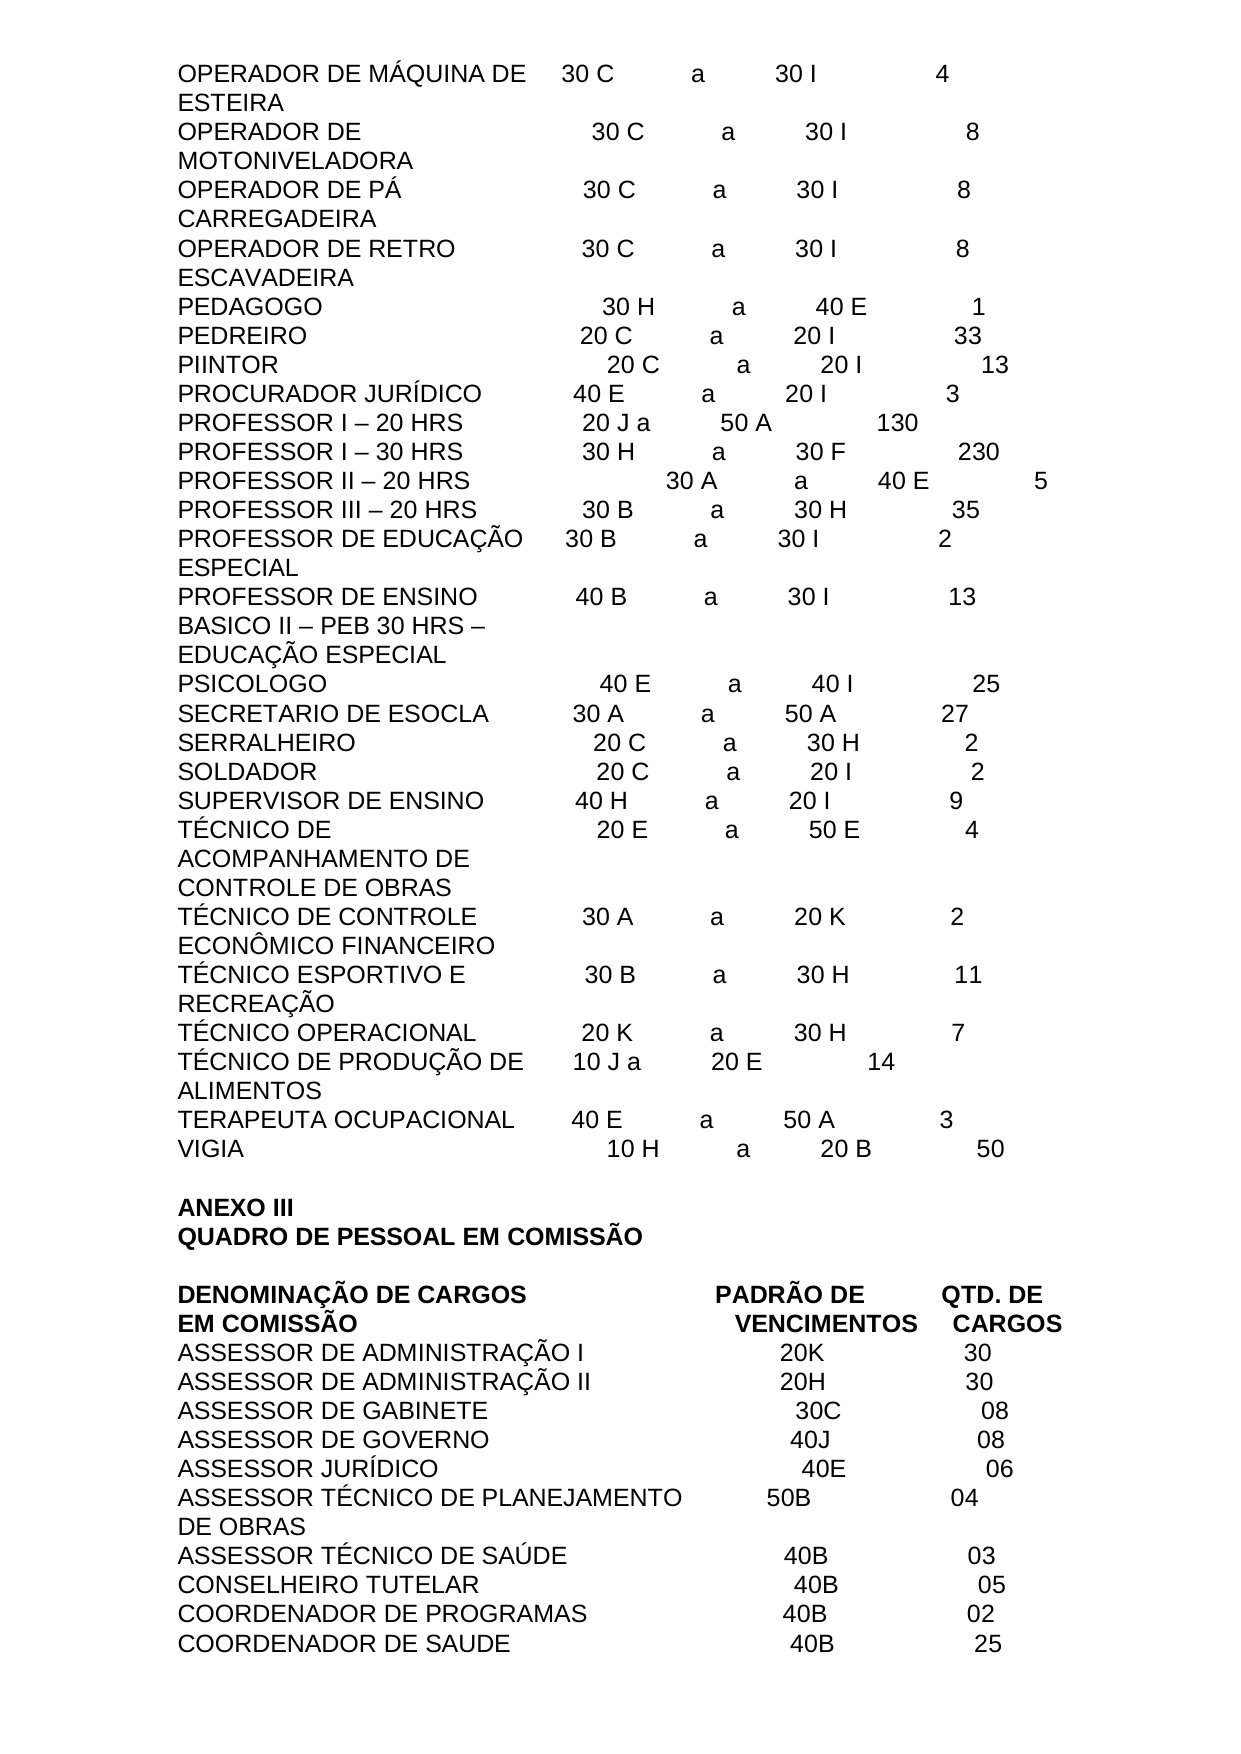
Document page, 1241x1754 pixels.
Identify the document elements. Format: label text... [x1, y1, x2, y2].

text DENOMINAÇÃO DE CARGOS PADRÃO DE QTD. DE [177, 1280, 1152, 1309]
text PROFESSOR I – 20 HRS 20 J a 50 A 130 [177, 408, 1152, 437]
text TÉCNICO DE PRODUÇÃO DE 10 J a 20 E 14 [177, 1047, 1152, 1076]
text ASSESSOR DE GOVERNO 40J 08 [177, 1425, 1152, 1454]
text PEDREIRO 20 C a 20 I 33 [177, 321, 1152, 350]
text CONTROLE DE OBRAS [177, 873, 1152, 902]
text COORDENADOR DE SAUDE 40B 25 [177, 1628, 1152, 1657]
text SECRETARIO DE ESOCLA 30 A a 50 A 27 [177, 698, 1152, 727]
text ECONÔMICO FINANCEIRO [177, 931, 1152, 960]
text TÉCNICO OPERACIONAL 20 K a 30 H 7 [177, 1018, 1152, 1047]
text ESCAVADEIRA [177, 262, 1152, 292]
text TÉCNICO DE 20 E a 50 E 4 [177, 815, 1152, 844]
text SUPERVISOR DE ENSINO 40 H a 20 I 9 [177, 786, 1152, 815]
text ASSESSOR TÉCNICO DE SAÚDE 40B 03 [177, 1541, 1152, 1570]
text PROFESSOR DE EDUCAÇÃO 30 B a 30 I 2 [177, 524, 1152, 553]
text COORDENADOR DE PROGRAMAS 40B 02 [177, 1599, 1152, 1628]
text OPERADOR DE RETRO 30 C a 30 I 8 [177, 233, 1152, 262]
text ASSESSOR DE ADMINISTRAÇÃO II 20H 30 [177, 1367, 1152, 1396]
text OPERADOR DE PÁ 30 C a 30 I 8 [177, 175, 1152, 204]
text PEDAGOGO 30 H a 40 E 1 [177, 292, 1152, 321]
text OPERADOR DE 30 C a 30 I 8 [177, 117, 1152, 146]
text OPERADOR DE MÁQUINA DE 30 C a 30 I 4 [177, 59, 1152, 88]
text PROFESSOR DE ENSINO 40 B a 30 I 13 [177, 582, 1152, 611]
text PSICOLOGO 40 E a 40 I 25 [177, 669, 1152, 698]
text TERAPEUTA OCUPACIONAL 40 E a 50 A 3 [177, 1105, 1152, 1134]
text PROFESSOR I – 30 HRS 30 H a 30 F 230 [177, 437, 1152, 466]
text MOTONIVELADORA [177, 146, 1152, 175]
text ANEXO III [177, 1192, 1152, 1222]
text ACOMPANHAMENTO DE [177, 844, 1152, 873]
text ASSESSOR TÉCNICO DE PLANEJAMENTO 50B 04 [177, 1483, 1152, 1512]
text VIGIA 10 H a 20 B 50 [177, 1134, 1152, 1163]
text CARREGADEIRA [177, 204, 1152, 233]
text ESTEIRA [177, 88, 1152, 117]
text ESPECIAL [177, 553, 1152, 582]
text QUADRO DE PESSOAL EM COMISSÃO [177, 1222, 1152, 1251]
text TÉCNICO ESPORTIVO E 30 B a 30 H 11 [177, 960, 1152, 989]
text RECREAÇÃO [177, 989, 1152, 1018]
text SOLDADOR 20 C a 20 I 2 [177, 757, 1152, 786]
text TÉCNICO DE CONTROLE 30 A a 20 K 2 [177, 902, 1152, 931]
text ASSESSOR DE ADMINISTRAÇÃO I 20K 30 [177, 1338, 1152, 1367]
text DE OBRAS [177, 1512, 1152, 1541]
text PROFESSOR II – 20 HRS 30 A a 40 E 5 [177, 466, 1152, 495]
text SERRALHEIRO 20 C a 30 H 2 [177, 727, 1152, 757]
text PROCURADOR JURÍDICO 40 E a 20 I 3 [177, 379, 1152, 408]
text PIINTOR 20 C a 20 I 13 [177, 350, 1152, 379]
text PROFESSOR III – 20 HRS 30 B a 30 H 35 [177, 495, 1152, 524]
text EDUCAÇÃO ESPECIAL [177, 640, 1152, 669]
text ASSESSOR JURÍDICO 40E 06 [177, 1454, 1152, 1483]
text BASICO II – PEB 30 HRS – [177, 611, 1152, 640]
text CONSELHEIRO TUTELAR 40B 05 [177, 1570, 1152, 1599]
text ASSESSOR DE GABINETE 30C 08 [177, 1396, 1152, 1425]
text ALIMENTOS [177, 1076, 1152, 1105]
text EM COMISSÃO VENCIMENTOS CARGOS [177, 1309, 1152, 1338]
